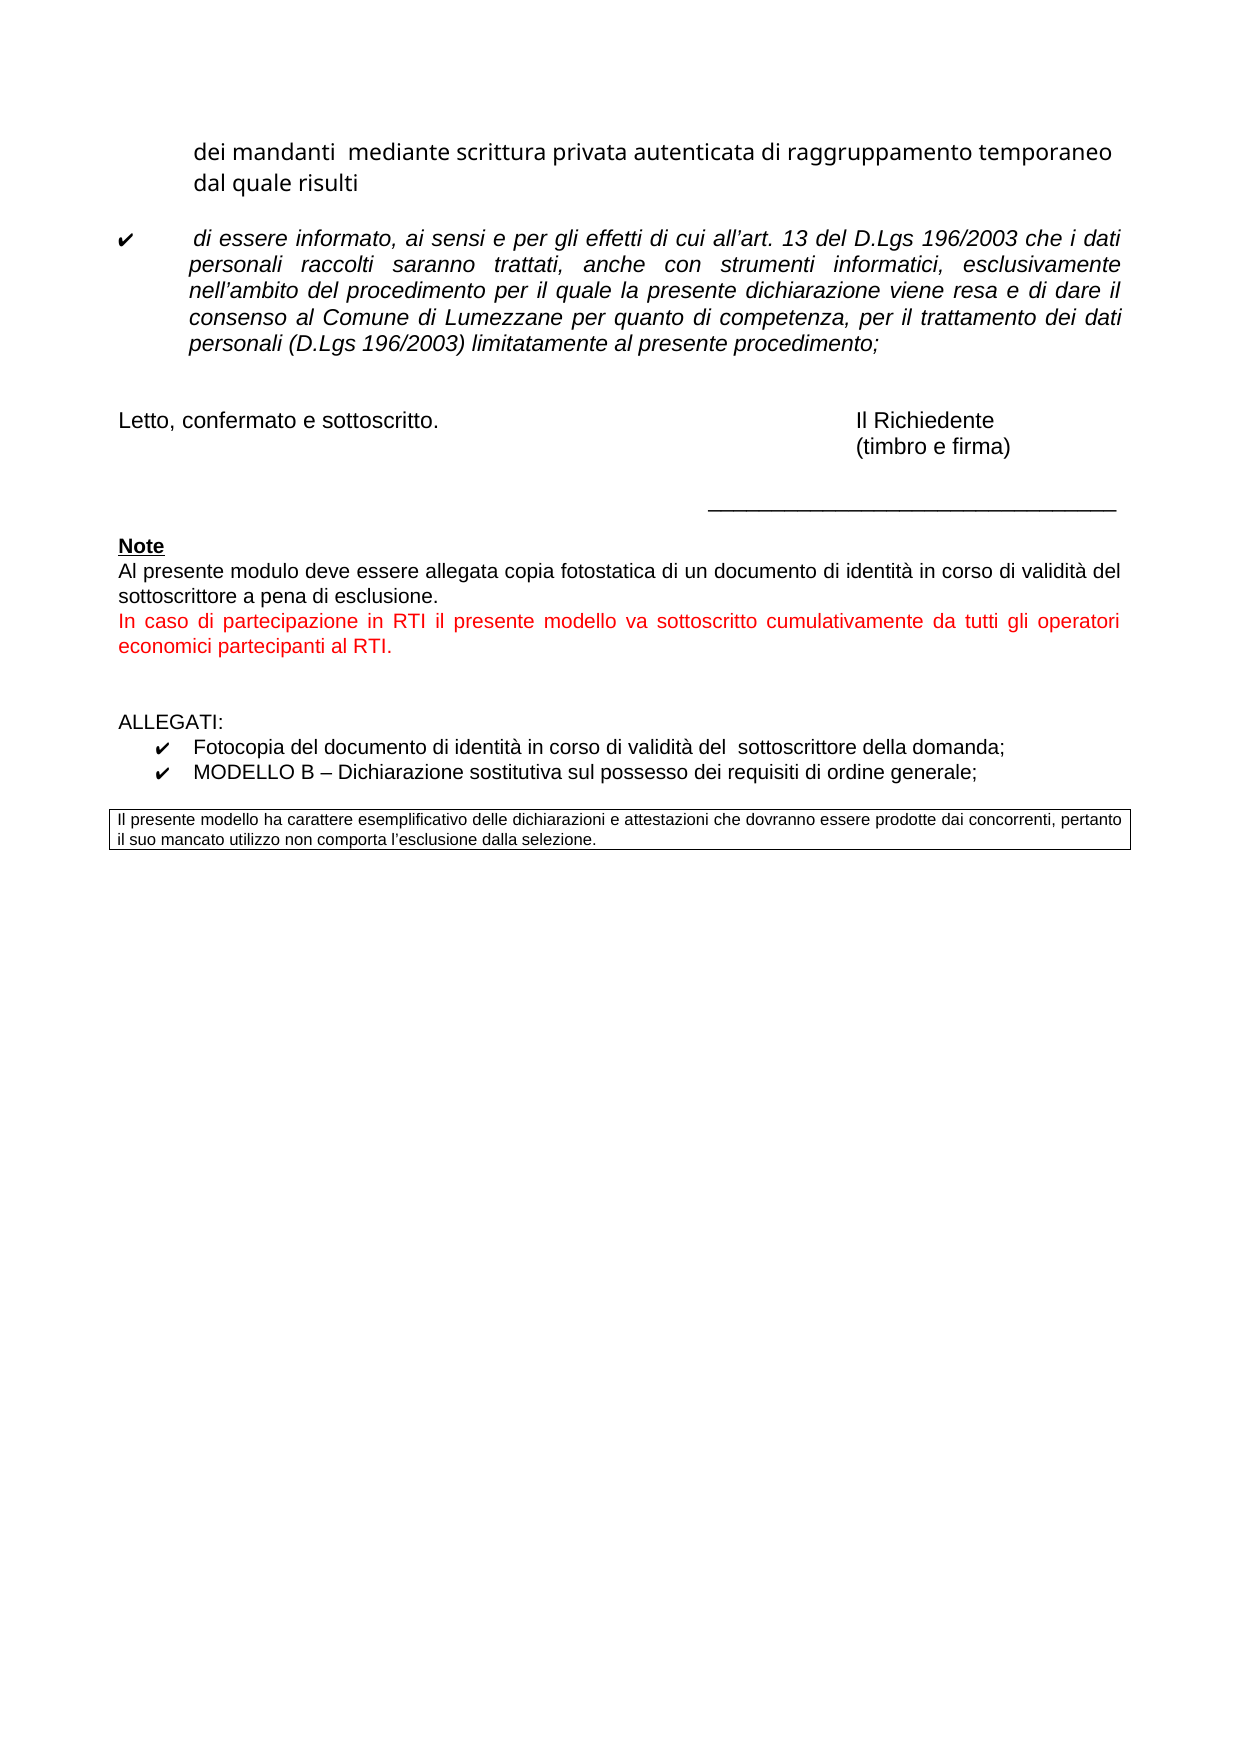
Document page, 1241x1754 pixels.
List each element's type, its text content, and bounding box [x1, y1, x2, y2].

text Note [118, 534, 1122, 558]
text Al presente modulo deve essere allegata copia fotostatica di un documento di identità in corso di validità del sottoscrittore a pena di esclusione. [118, 558, 1122, 608]
table_header Il presente modello ha carattere esemplificativo delle dichiarazioni e attestazioni che dovranno essere prodotte dai concorrenti, pertanto il suo mancato utilizzo non comporta l’esclusione dalla selezione. [110, 810, 1130, 848]
text (timbro e firma) [118, 433, 1122, 459]
text ________________________________ [118, 486, 1122, 512]
list dei mandanti mediante scrittura privata autenticata di raggruppamento temporaneo dal quale risulti [156, 136, 1122, 198]
list Fotocopia del documento di identità in corso di validità del sottoscrittore della domanda; [156, 734, 1122, 759]
text ALLEGATI: [118, 709, 1122, 734]
text Letto, confermato e sottoscritto. Il Richiedente [118, 407, 1122, 433]
list MODELLO B – Dichiarazione sostitutiva sul possesso dei requisiti di ordine generale; [156, 759, 1122, 784]
list di essere informato, ai sensi e per gli effetti di cui all’art. 13 del D.Lgs 196/2003 che i dati personali raccolti saranno trattati, anche con strumenti informatici, esclusivamente nell’ambito del procedimento per il quale la presente dichiarazione viene resa e di dare il consenso al Comune di Lumezzane per quanto di competenza, per il trattamento dei dati personali (D.Lgs 196/2003) limitatamente al presente procedimento; [118, 225, 1122, 356]
text In caso di partecipazione in RTI il presente modello va sottoscritto cumulativamente da tutti gli operatori economici partecipanti al RTI. [118, 608, 1122, 658]
